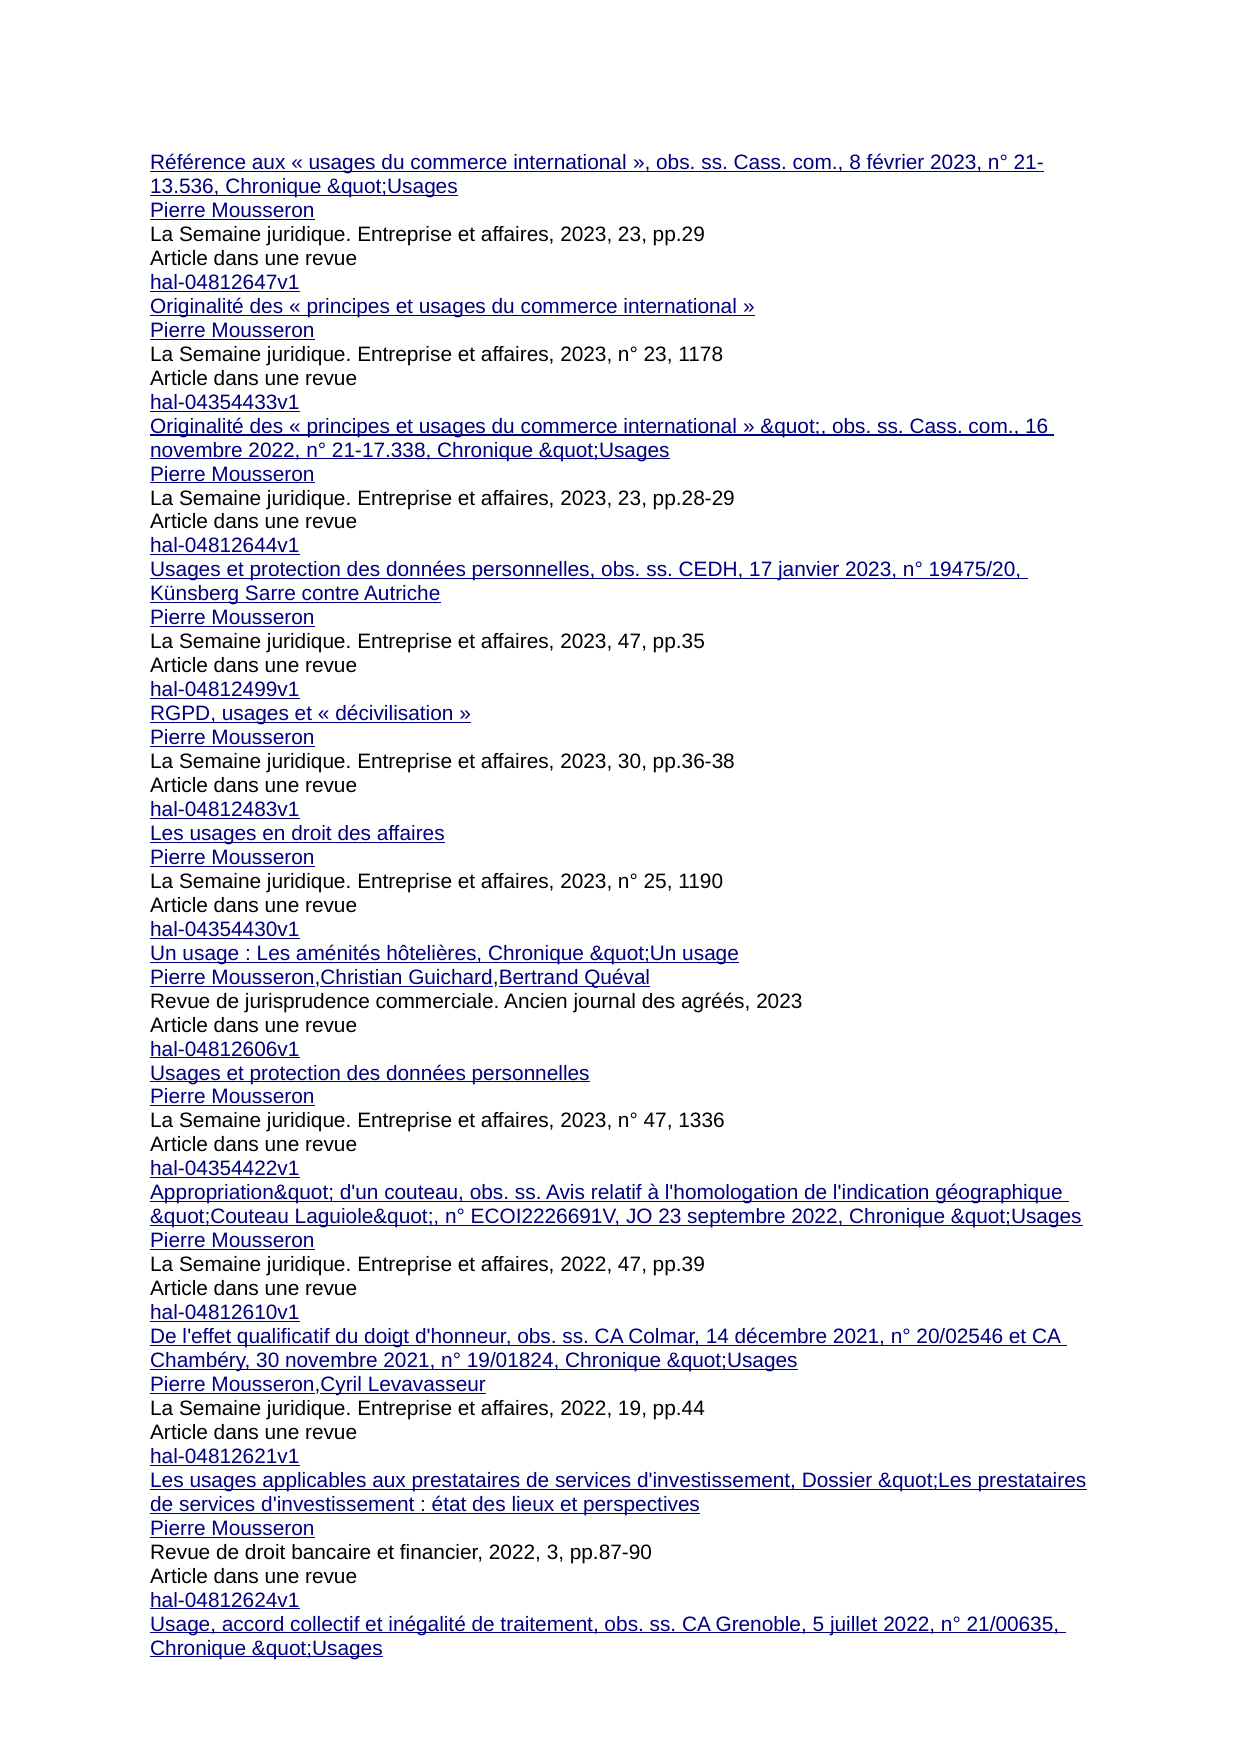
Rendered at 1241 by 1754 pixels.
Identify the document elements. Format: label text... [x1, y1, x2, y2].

table_cell Appropriation&quot; d'un couteau, obs. ss. Avis relatif à l'homologation de l'indication géographique &quot;Couteau Laguiole&quot;, n° ECOI2226691V, JO 23 septembre 2022, Chronique &quot;Usages Pierre Mousseron La Semaine juridique. Entreprise et affaires, 2022, 47, pp.39 Article dans une revue hal-04812610v1 [150, 1180, 1090, 1324]
table_cell Les usages applicables aux prestataires de services d'investissement, Dossier &quot;Les prestataires de services d'investissement : état des lieux et perspectives Pierre Mousseron Revue de droit bancaire et financier, 2022, 3, pp.87-90 Article dans une revue hal-04812624v1 [150, 1468, 1090, 1611]
table_cell Un usage : Les aménités hôtelières, Chronique &quot;Un usage Pierre Mousseron,Christian Guichard,Bertrand Quéval Revue de jurisprudence commerciale. Ancien journal des agréés, 2023 Article dans une revue hal-04812606v1 [150, 941, 1090, 1060]
table_cell Usages et protection des données personnelles Pierre Mousseron La Semaine juridique. Entreprise et affaires, 2023, n° 47, 1336 Article dans une revue hal-04354422v1 [150, 1060, 1090, 1180]
table_cell Référence aux « usages du commerce international », obs. ss. Cass. com., 8 février 2023, n° 21-13.536, Chronique &quot;Usages Pierre Mousseron La Semaine juridique. Entreprise et affaires, 2023, 23, pp.29 Article dans une revue hal-04812647v1 [150, 150, 1090, 294]
table_cell De l'effet qualificatif du doigt d'honneur, obs. ss. CA Colmar, 14 décembre 2021, n° 20/02546 et CA Chambéry, 30 novembre 2021, n° 19/01824, Chronique &quot;Usages Pierre Mousseron,Cyril Levavasseur La Semaine juridique. Entreprise et affaires, 2022, 19, pp.44 Article dans une revue hal-04812621v1 [150, 1324, 1090, 1468]
table_cell Originalité des « principes et usages du commerce international » &quot;, obs. ss. Cass. com., 16 novembre 2022, n° 21-17.338, Chronique &quot;Usages Pierre Mousseron La Semaine juridique. Entreprise et affaires, 2023, 23, pp.28-29 Article dans une revue hal-04812644v1 [150, 414, 1090, 557]
table_cell RGPD, usages et « décivilisation » Pierre Mousseron La Semaine juridique. Entreprise et affaires, 2023, 30, pp.36-38 Article dans une revue hal-04812483v1 [150, 701, 1090, 821]
table_cell Originalité des « principes et usages du commerce international » Pierre Mousseron La Semaine juridique. Entreprise et affaires, 2023, n° 23, 1178 Article dans une revue hal-04354433v1 [150, 294, 1090, 413]
table_cell Les usages en droit des affaires Pierre Mousseron La Semaine juridique. Entreprise et affaires, 2023, n° 25, 1190 Article dans une revue hal-04354430v1 [150, 821, 1090, 941]
table_cell Usage, accord collectif et inégalité de traitement, obs. ss. CA Grenoble, 5 juillet 2022, n° 21/00635, Chronique &quot;Usages [150, 1611, 1090, 1659]
table_cell Usages et protection des données personnelles, obs. ss. CEDH, 17 janvier 2023, n° 19475/20, Künsberg Sarre contre Autriche Pierre Mousseron La Semaine juridique. Entreprise et affaires, 2023, 47, pp.35 Article dans une revue hal-04812499v1 [150, 557, 1090, 701]
